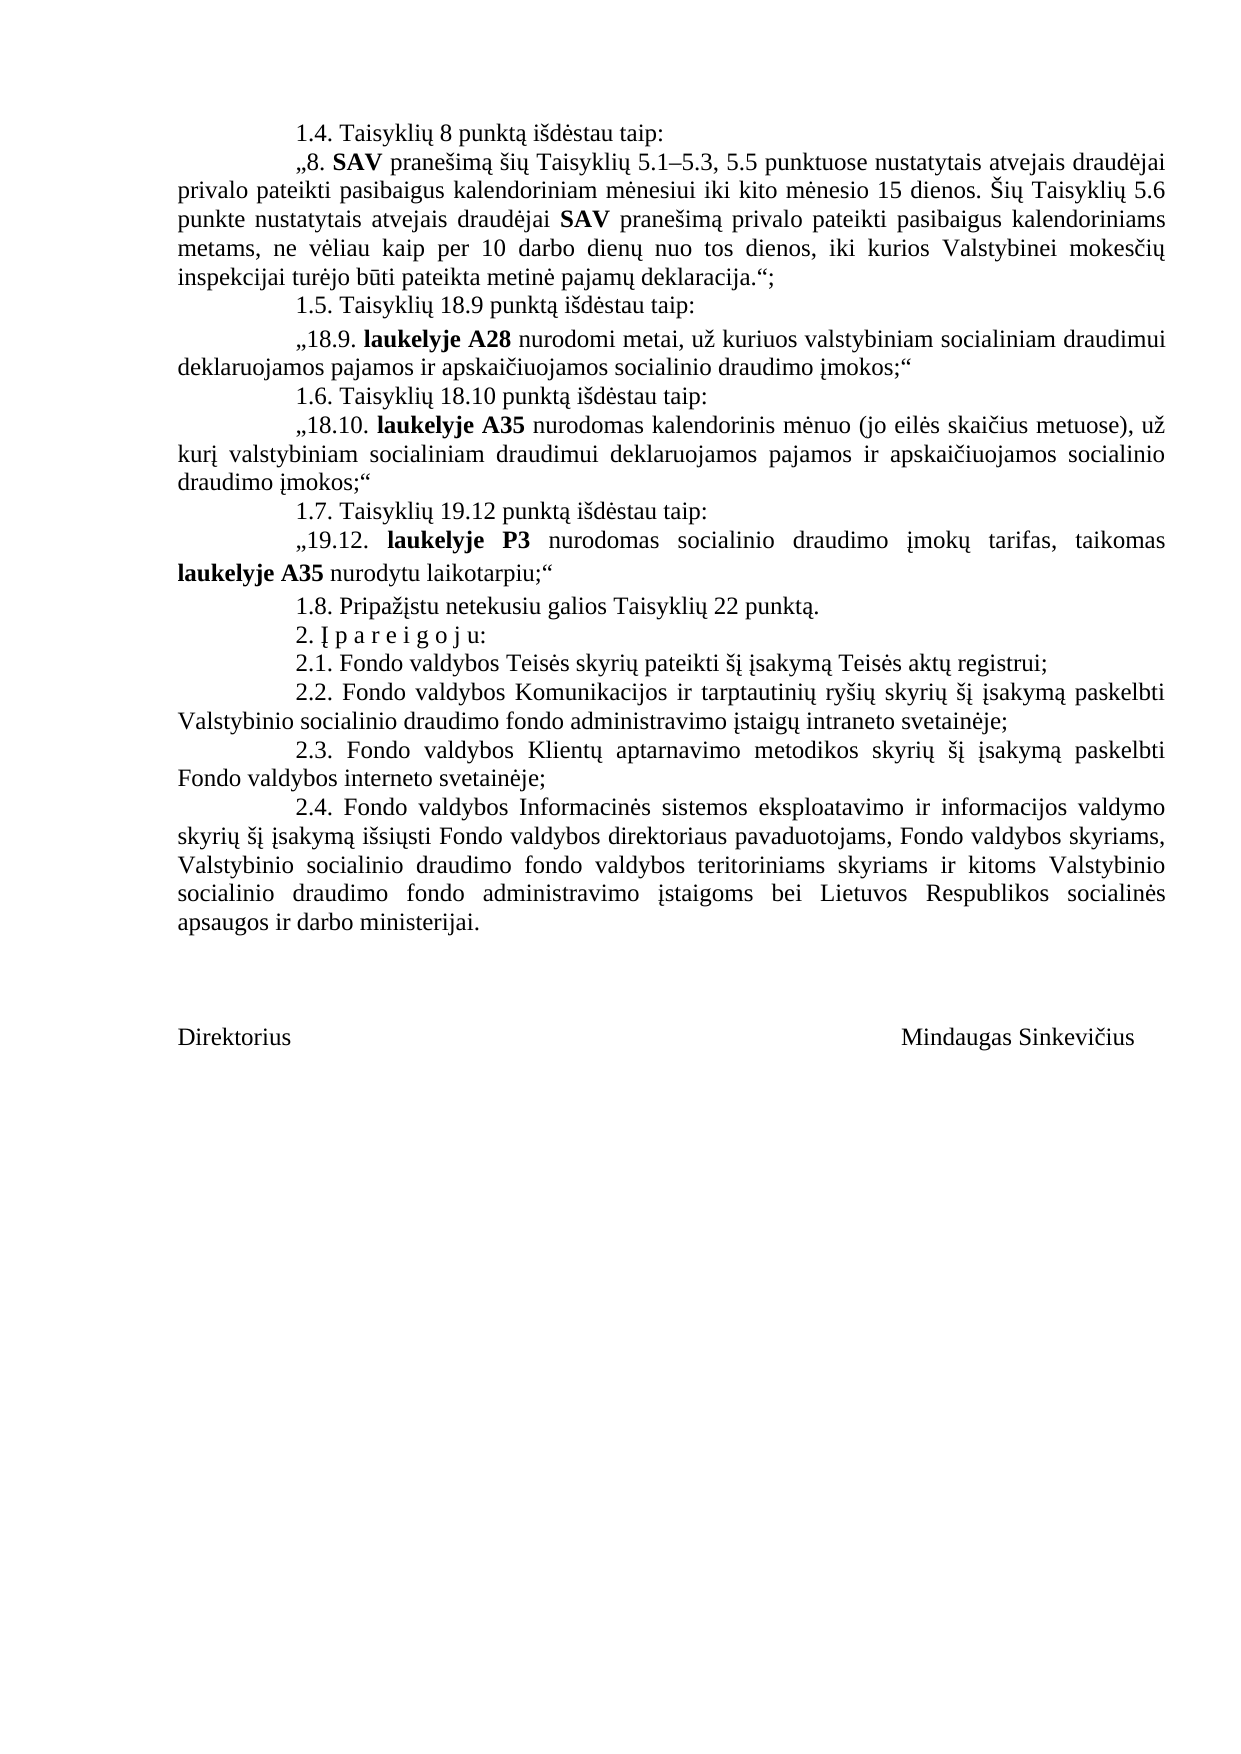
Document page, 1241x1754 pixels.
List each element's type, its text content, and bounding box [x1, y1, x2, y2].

text „18.10. laukelyje A35 nurodomas kalendorinis mėnuo (jo eilės skaičius metuose), už kurį valstybiniam socialiniam draudimui deklaruojamos pajamos ir apskaičiuojamos socialinio draudimo įmokos;“ [177, 410, 1166, 496]
text 1.7. Taisyklių 19.12 punktą išdėstau taip: [177, 496, 1166, 525]
text 2.3. Fondo valdybos Klientų aptarnavimo metodikos skyrių šį įsakymą paskelbti Fondo valdybos interneto svetainėje; [177, 735, 1166, 792]
text 2.1. Fondo valdybos Teisės skyrių pateikti šį įsakymą Teisės aktų registrui; [177, 648, 1166, 677]
text 2.4. Fondo valdybos Informacinės sistemos eksploatavimo ir informacijos valdymo skyrių šį įsakymą išsiųsti Fondo valdybos direktoriaus pavaduotojams, Fondo valdybos skyriams, Valstybinio socialinio draudimo fondo valdybos teritoriniams skyriams ir kitoms Valstybinio socialinio draudimo fondo administravimo įstaigoms bei Lietuvos Respublikos socialinės apsaugos ir darbo ministerijai. [177, 792, 1166, 936]
text „8. SAV pranešimą šių Taisyklių 5.1–5.3, 5.5 punktuose nustatytais atvejais draudėjai privalo pateikti pasibaigus kalendoriniam mėnesiui iki kito mėnesio 15 dienos. Šių Taisyklių 5.6 punkte nustatytais atvejais draudėjai SAV pranešimą privalo pateikti pasibaigus kalendoriniams metams, ne vėliau kaip per 10 darbo dienų nuo tos dienos, iki kurios Valstybinei mokesčių inspekcijai turėjo būti pateikta metinė pajamų deklaracija.“; [177, 147, 1166, 291]
text 1.8. Pripažįstu netekusiu galios Taisyklių 22 punktą. [177, 591, 1166, 620]
text „18.9. laukelyje A28 nurodomi metai, už kuriuos valstybiniam socialiniam draudimui deklaruojamos pajamos ir apskaičiuojamos socialinio draudimo įmokos;“ [177, 324, 1166, 381]
text „19.12. laukelyje P3 nurodomas socialinio draudimo įmokų tarifas, taikomas laukelyje A35 nurodytu laikotarpiu;“ [177, 525, 1166, 587]
text 2. Į p a r e i g o j u: [177, 620, 1166, 648]
text 2.2. Fondo valdybos Komunikacijos ir tarptautinių ryšių skyrių šį įsakymą paskelbti Valstybinio socialinio draudimo fondo administravimo įstaigų intraneto svetainėje; [177, 677, 1166, 735]
text 1.4. Taisyklių 8 punktą išdėstau taip: [177, 118, 1166, 147]
text 1.5. Taisyklių 18.9 punktą išdėstau taip: [177, 291, 1166, 319]
text 1.6. Taisyklių 18.10 punktą išdėstau taip: [177, 381, 1166, 410]
text Direktorius Mindaugas Sinkevičius [177, 1022, 1166, 1051]
